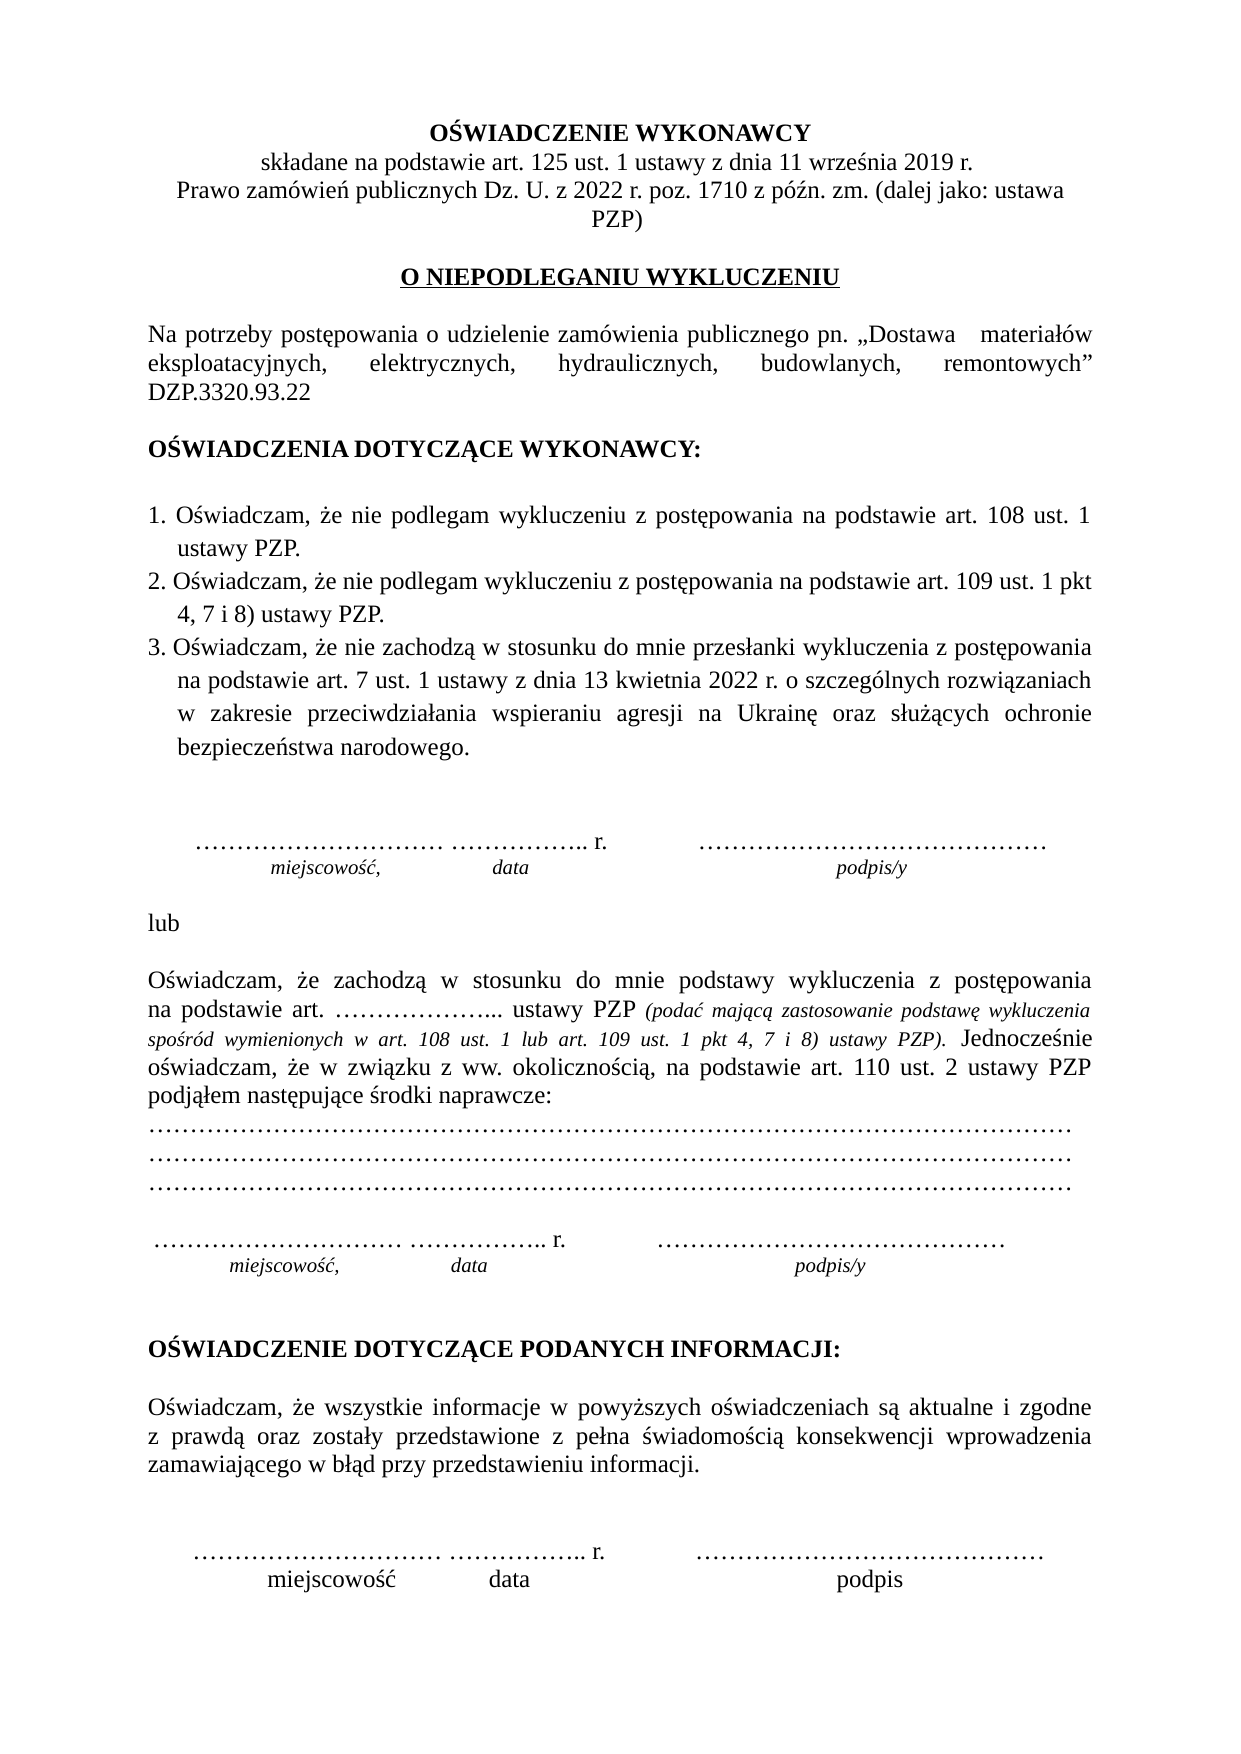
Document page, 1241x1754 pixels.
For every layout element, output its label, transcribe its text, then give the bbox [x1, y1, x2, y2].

text OŚWIADCZENIE WYKONAWCY [148, 118, 1093, 147]
text ………………………………………………………………………………………………… [148, 1138, 1093, 1167]
text Oświadczam, że zachodzą w stosunku do mnie podstawy wykluczenia z postępowania na podstawie art. ………………... ustawy PZP (podać mającą zastosowanie podstawę wykluczenia spośród wymienionych w art. 108 ust. 1 lub art. 109 ust. 1 pkt 4, 7 i 8) ustawy PZP). Jednocześnie oświadczam, że w związku z ww. okolicznością, na podstawie art. 110 ust. 2 ustawy PZP podjąłem następujące środki naprawcze: [148, 965, 1093, 1109]
list Oświadczam, że nie podlegam wykluczeniu z postępowania na podstawie art. 109 ust. 1 pkt 4, 7 i 8) ustawy PZP. [148, 566, 1093, 628]
text ………………………………………………………………………………………………… [148, 1167, 1093, 1195]
text Oświadczam, że wszystkie informacje w powyższych oświadczeniach są aktualne i zgodne z prawdą oraz zostały przedstawione z pełna świadomością konsekwencji wprowadzenia zamawiającego w błąd przy przedstawieniu informacji. [148, 1392, 1093, 1478]
text OŚWIADCZENIE DOTYCZĄCE PODANYCH INFORMACJI: [148, 1334, 1093, 1363]
text lub [148, 908, 1093, 937]
text OŚWIADCZENIA DOTYCZĄCE WYKONAWCY: [148, 434, 1093, 463]
text składane na podstawie art. 125 ust. 1 ustawy z dnia 11 września 2019 r. [148, 147, 1093, 176]
text Prawo zamówień publicznych Dz. U. z 2022 r. poz. 1710 z późn. zm. (dalej jako: ustawa PZP) [148, 176, 1093, 233]
text Na potrzeby postępowania o udzielenie zamówienia publicznego pn. „Dostawa materiałów eksploatacyjnych, elektrycznych, hydraulicznych, budowlanych, remontowych” DZP.3320.93.22 [148, 319, 1093, 406]
text ………………………………………………………………………………………………… [148, 1109, 1093, 1138]
text O NIEPODLEGANIU WYKLUCZENIU [148, 262, 1093, 291]
text 1. Oświadczam, że nie podlegam wykluczeniu z postępowania na podstawie art. 108 ust. 1 ustawy PZP. [148, 500, 1093, 562]
list Oświadczam, że nie zachodzą w stosunku do mnie przesłanki wykluczenia z postępowania na podstawie art. 7 ust. 1 ustawy z dnia 13 kwietnia 2022 r. o szczególnych rozwiązaniach w zakresie przeciwdziałania wspieraniu agresji na Ukrainę oraz służących ochronie bezpieczeństwa narodowego. [148, 632, 1093, 760]
